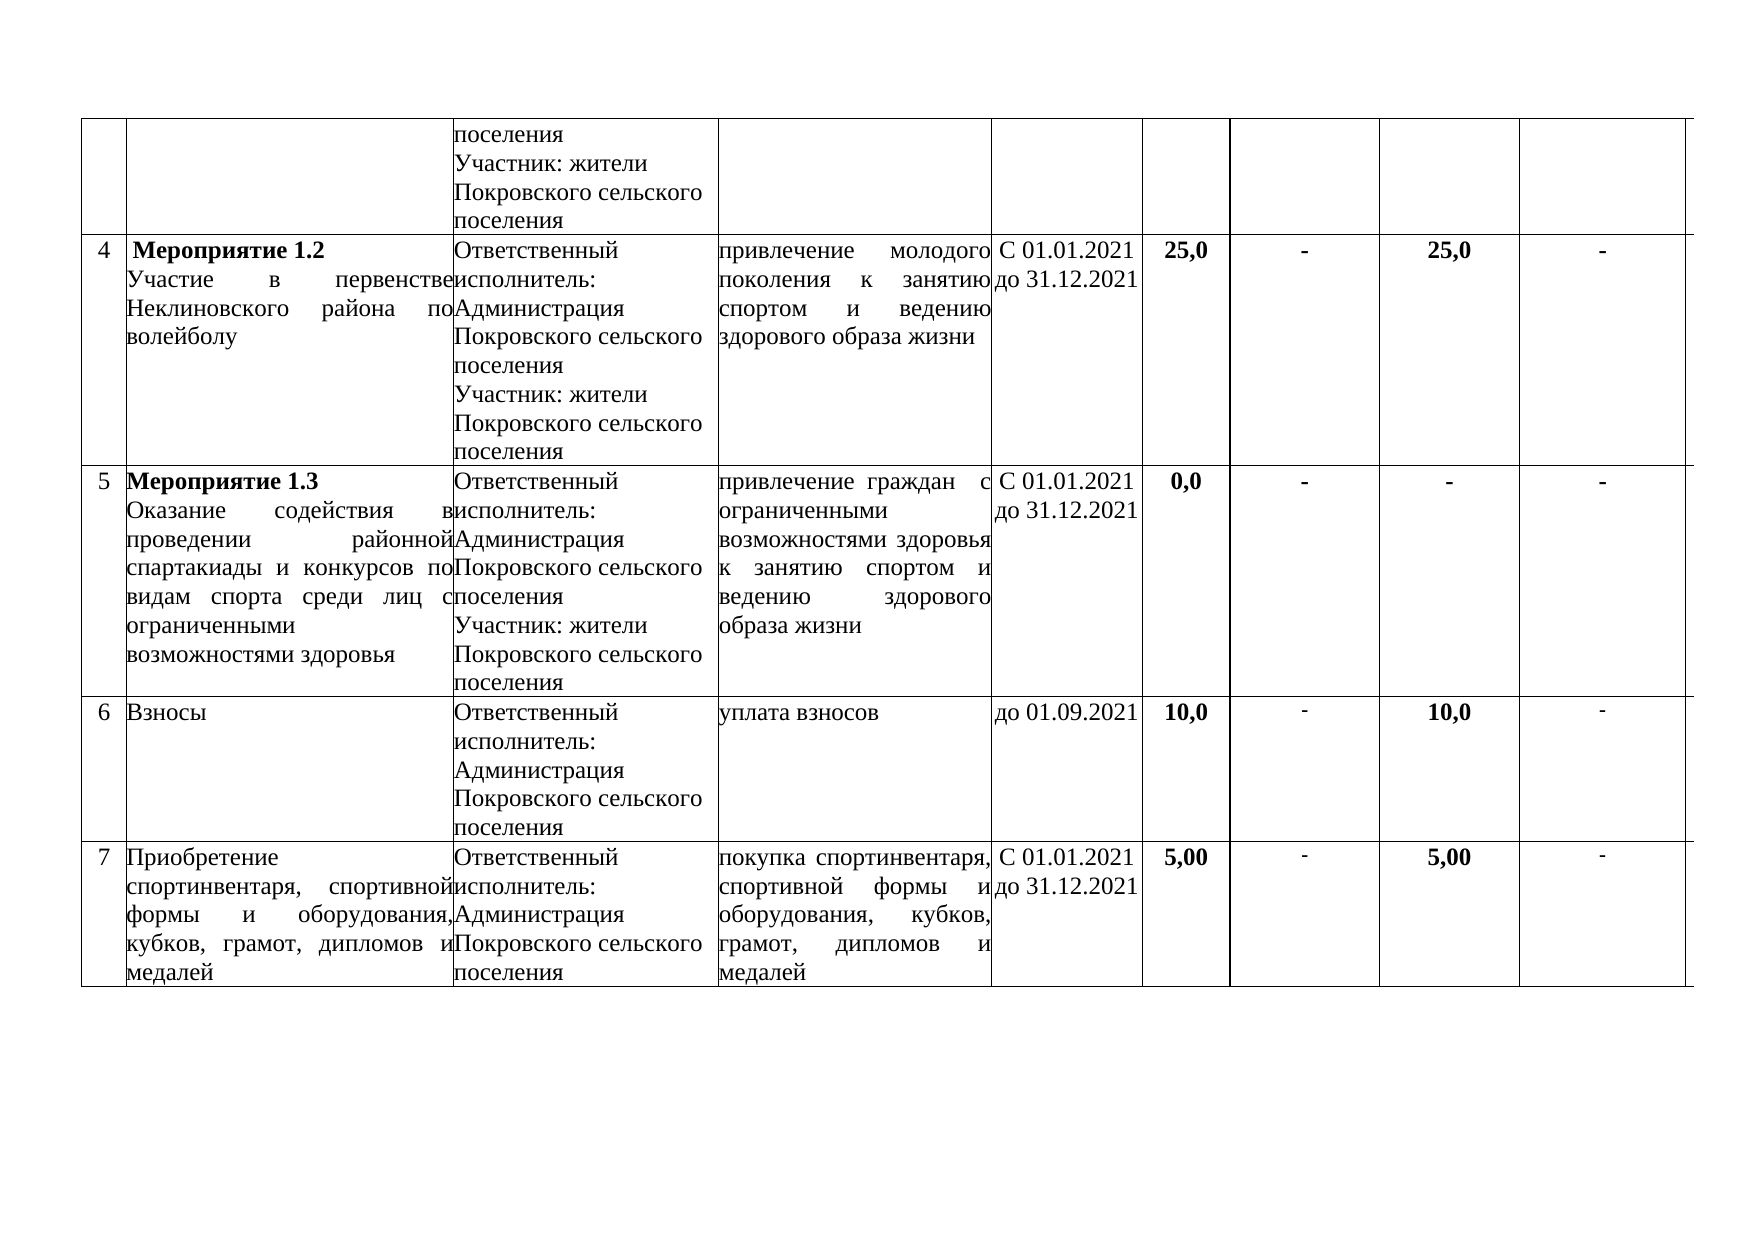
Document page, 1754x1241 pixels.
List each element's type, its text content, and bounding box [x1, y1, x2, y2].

table_cell - [1520, 235, 1685, 465]
table_cell 25,0 [1380, 235, 1519, 465]
table_cell - [1520, 842, 1685, 986]
table_cell [1686, 697, 1694, 841]
table_cell С 01.01.2021 до 31.12.2021 [992, 842, 1142, 986]
table_cell [992, 119, 1142, 234]
table_cell - [1231, 119, 1379, 234]
table_cell уплата взносов [719, 697, 991, 841]
table_cell 5,00 [1143, 842, 1229, 986]
table_cell Ответственный исполнитель: Администрация Покровского сельского поселения Участник: жители Покровского сельского поселения [454, 235, 718, 465]
table_cell Приобретение спортинвентаря, спортивной формы и оборудования, кубков, грамот, дипломов и медалей [127, 842, 453, 986]
table_cell Мероприятие 1.3 Оказание содействия в проведении районной спартакиады и конкурсов по видам спорта среди лиц с ограниченными возможностями здоровья [127, 466, 453, 696]
table_cell [82, 119, 126, 234]
table_cell Мероприятие 1.2 Участие в первенстве Неклиновского района по волейболу [127, 235, 453, 465]
table_cell [1686, 842, 1694, 986]
table_cell 0,0 [1143, 466, 1229, 696]
table_cell привлечение граждан с ограниченными возможностями здоровья к занятию спортом и ведению здорового образа жизни [719, 466, 991, 696]
table_cell [719, 119, 991, 234]
table_cell поселения Участник: жители Покровского сельского поселения [454, 119, 718, 234]
table_cell - [1520, 119, 1685, 234]
table_cell С 01.01.2021 до 31.12.2021 [992, 235, 1142, 465]
table_cell - [1231, 466, 1379, 696]
table_cell 4 [82, 235, 126, 465]
table_cell [1143, 119, 1229, 234]
table_cell Ответственный исполнитель: Администрация Покровского сельского поселения [454, 697, 718, 841]
table_cell [1686, 235, 1694, 465]
table_cell покупка спортинвентаря, спортивной формы и оборудования, кубков, грамот, дипломов и медалей [719, 842, 991, 986]
table_cell [1686, 466, 1694, 696]
table_cell 5,00 [1380, 842, 1519, 986]
table_cell 25,0 [1143, 235, 1229, 465]
table_cell 10,0 [1380, 697, 1519, 841]
table_cell С 01.01.2021 до 31.12.2021 [992, 466, 1142, 696]
table_cell Ответственный исполнитель: Администрация Покровского сельского поселения [454, 842, 718, 986]
table_cell 7 [82, 842, 126, 986]
table_cell Ответственный исполнитель: Администрация Покровского сельского поселения Участник: жители Покровского сельского поселения [454, 466, 718, 696]
table_cell - [1231, 842, 1379, 986]
table_cell привлечение молодого поколения к занятию спортом и ведению здорового образа жизни [719, 235, 991, 465]
table_cell [1686, 119, 1694, 234]
table_cell 6 [82, 697, 126, 841]
table_cell [1380, 119, 1519, 234]
table_cell Взносы [127, 697, 453, 841]
table_cell 5 [82, 466, 126, 696]
table_cell - [1520, 697, 1685, 841]
table_cell до 01.09.2021 [992, 697, 1142, 841]
table_cell - [1231, 235, 1379, 465]
table_cell - [1231, 697, 1379, 841]
table_cell - [1380, 466, 1519, 696]
table_cell 10,0 [1143, 697, 1229, 841]
table_cell - [1520, 466, 1685, 696]
table_cell [127, 119, 453, 234]
